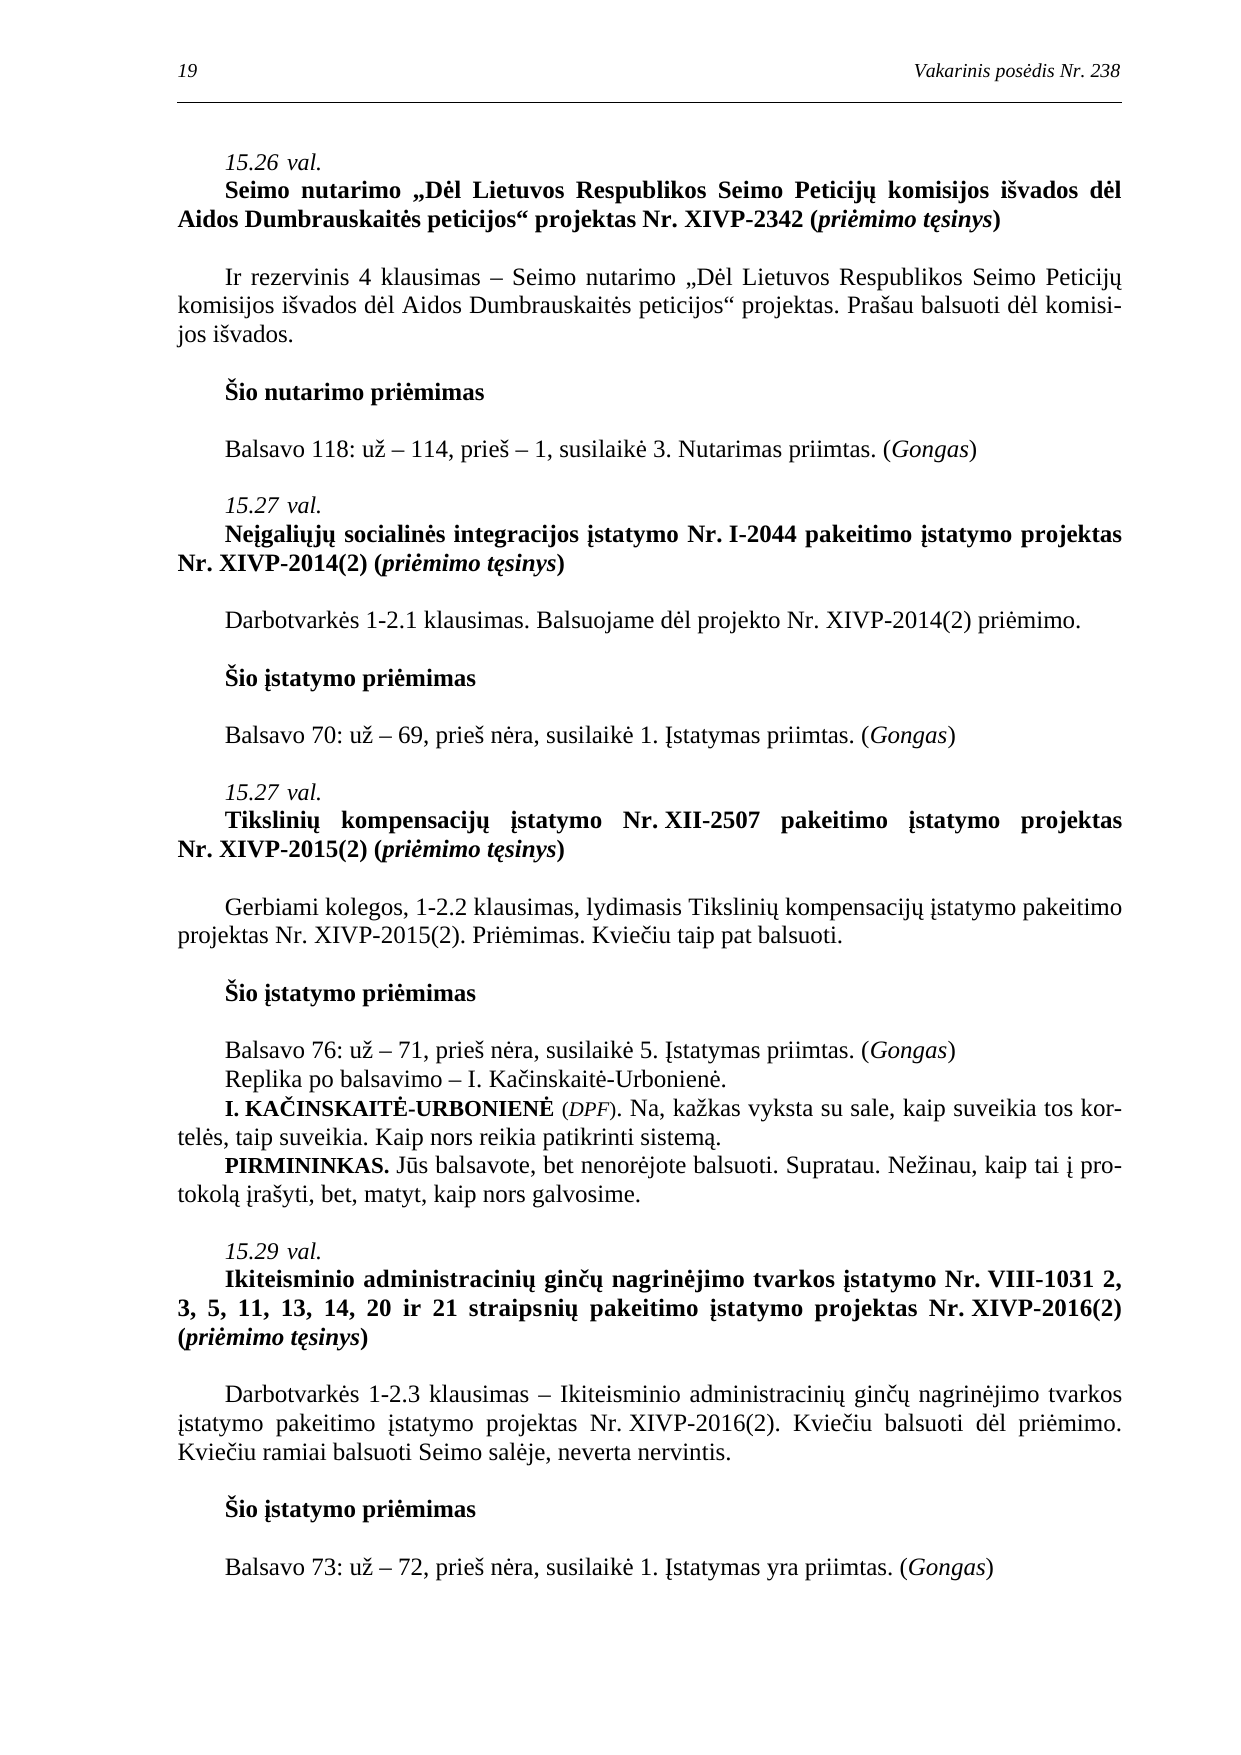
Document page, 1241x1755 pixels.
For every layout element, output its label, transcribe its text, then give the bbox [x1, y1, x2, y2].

text Bal­sa­vo 76: už – 71, prieš nė­ra, su­si­lai­kė 5. Įsta­ty­mas pri­im­tas. (Gon­gas) [177, 1036, 1122, 1064]
text Ir re­zer­vi­nis 4 klau­si­mas – Sei­mo nu­ta­ri­mo „Dėl Lie­tu­vos Res­pub­li­kos Sei­mo Pe­ti­ci­jų ko­mi­si­jos iš­va­dos dėl Ai­dos Dumb­raus­kai­tės pe­ti­ci­jos“ pro­jek­tas. Pra­šau bal­suo­ti dėl ko­mi­si­jos iš­va­dos. [177, 262, 1122, 348]
text Iki­teis­mi­nio ad­mi­nist­ra­ci­nių gin­čų nag­ri­nė­ji­mo tvar­kos įsta­ty­mo Nr. VIII-1031 2, 3, 5, 11, 13, 14, 20 ir 21 straips­nių pa­kei­ti­mo įsta­ty­mo pro­jek­tas Nr. XIVP-2016(2) (priėmi­mo tę­si­nys) [177, 1264, 1122, 1351]
text Ne­įga­lių­jų so­cia­li­nės in­teg­ra­ci­jos įsta­ty­mo Nr. I-2044 pa­kei­ti­mo įsta­ty­mo pro­jek­tas Nr. XIVP-2014(2) (pri­ėmi­mo tę­si­nys) [177, 519, 1122, 577]
text Ger­bia­mi ko­le­gos, 1-2.2 klau­si­mas, ly­di­ma­sis Tiks­li­nių kom­pen­sa­ci­jų įsta­ty­mo pa­kei­ti­mo pro­jek­tas Nr. XIVP-2015(2). Pri­ėmi­mas. Kvie­čiu taip pat bal­suo­ti. [177, 892, 1122, 949]
text Šio įsta­ty­mo pri­ėmi­mas [177, 663, 1122, 692]
text Šio įsta­ty­mo pri­ėmi­mas [177, 978, 1122, 1007]
text Šio įsta­ty­mo pri­ėmi­mas [177, 1494, 1122, 1523]
text Tiks­li­nių kom­pen­sa­ci­jų įsta­ty­mo Nr. XII-2507 pa­kei­ti­mo įsta­ty­mo pro­jek­tas Nr. XIVP-2015(2) (pri­ėmi­mo tę­si­nys) [177, 806, 1122, 863]
text Bal­sa­vo 70: už – 69, prieš nė­ra, su­si­lai­kė 1. Įsta­ty­mas pri­im­tas. (Gon­gas) [177, 720, 1122, 749]
text Re­pli­ka po bal­sa­vi­mo – I. Ka­čins­kai­tė-Ur­bo­nie­nė. [177, 1064, 1122, 1093]
text Dar­bo­tvarkės 1-2.3 klau­si­mas – Iki­teis­mi­nio ad­mi­nist­ra­ci­nių gin­čų nag­ri­nė­ji­mo tvar­kos įsta­ty­mo pa­kei­ti­mo įsta­ty­mo pro­jek­tas Nr. XIVP-2016(2). Kvie­čiu bal­suo­ti dėl pri­ėmi­mo. Kvie­čiu ra­miai bal­suo­ti Sei­mo sa­lė­je, ne­ver­ta ner­vin­tis. [177, 1379, 1122, 1466]
text Bal­sa­vo 73: už – 72, prieš nė­ra, su­si­lai­kė 1. Įsta­ty­mas yra pri­im­tas. (Gon­gas) [177, 1552, 1122, 1581]
text Šio nu­ta­ri­mo pri­ėmi­mas [177, 377, 1122, 405]
text 15.26 val. [224, 148, 1122, 175]
text I. KAČINSKAITĖ-URBONIENĖ (DPF). Na, kaž­kas vyks­ta su sa­le, kaip su­vei­kia tos kor­te­lės, taip su­vei­kia. Kaip nors rei­kia pa­tik­rin­ti sis­te­mą. [177, 1093, 1122, 1151]
text 15.27 val. [224, 492, 1122, 519]
text PIRMININKAS. Jūs bal­sa­vo­te, bet ne­no­rė­jo­te bal­suo­ti. Su­pra­tau. Ne­ži­nau, kaip tai į pro­to­ko­lą įra­šy­ti, bet, ma­tyt, kaip nors gal­vo­si­me. [177, 1151, 1122, 1208]
text Sei­mo nu­ta­ri­mo „Dėl Lie­tu­vos Res­pub­li­kos Sei­mo Pe­ti­ci­jų ko­mi­si­jos iš­va­dos dėl Aidos Dumb­raus­kai­tės pe­ti­ci­jos“ pro­jek­tas Nr. XIVP-2342 (pri­ėmi­mo tę­si­nys) [177, 175, 1122, 233]
text 15.29 val. [224, 1237, 1122, 1264]
text Dar­bo­tvarkės 1-2.1 klau­si­mas. Bal­suo­ja­me dėl pro­jek­to Nr. XIVP-2014(2) pri­ėmi­mo. [177, 605, 1122, 634]
text Bal­sa­vo 118: už – 114, prieš – 1, su­si­lai­kė 3. Nu­ta­ri­mas pri­im­tas. (Gon­gas) [177, 434, 1122, 463]
text 15.27 val. [224, 778, 1122, 806]
